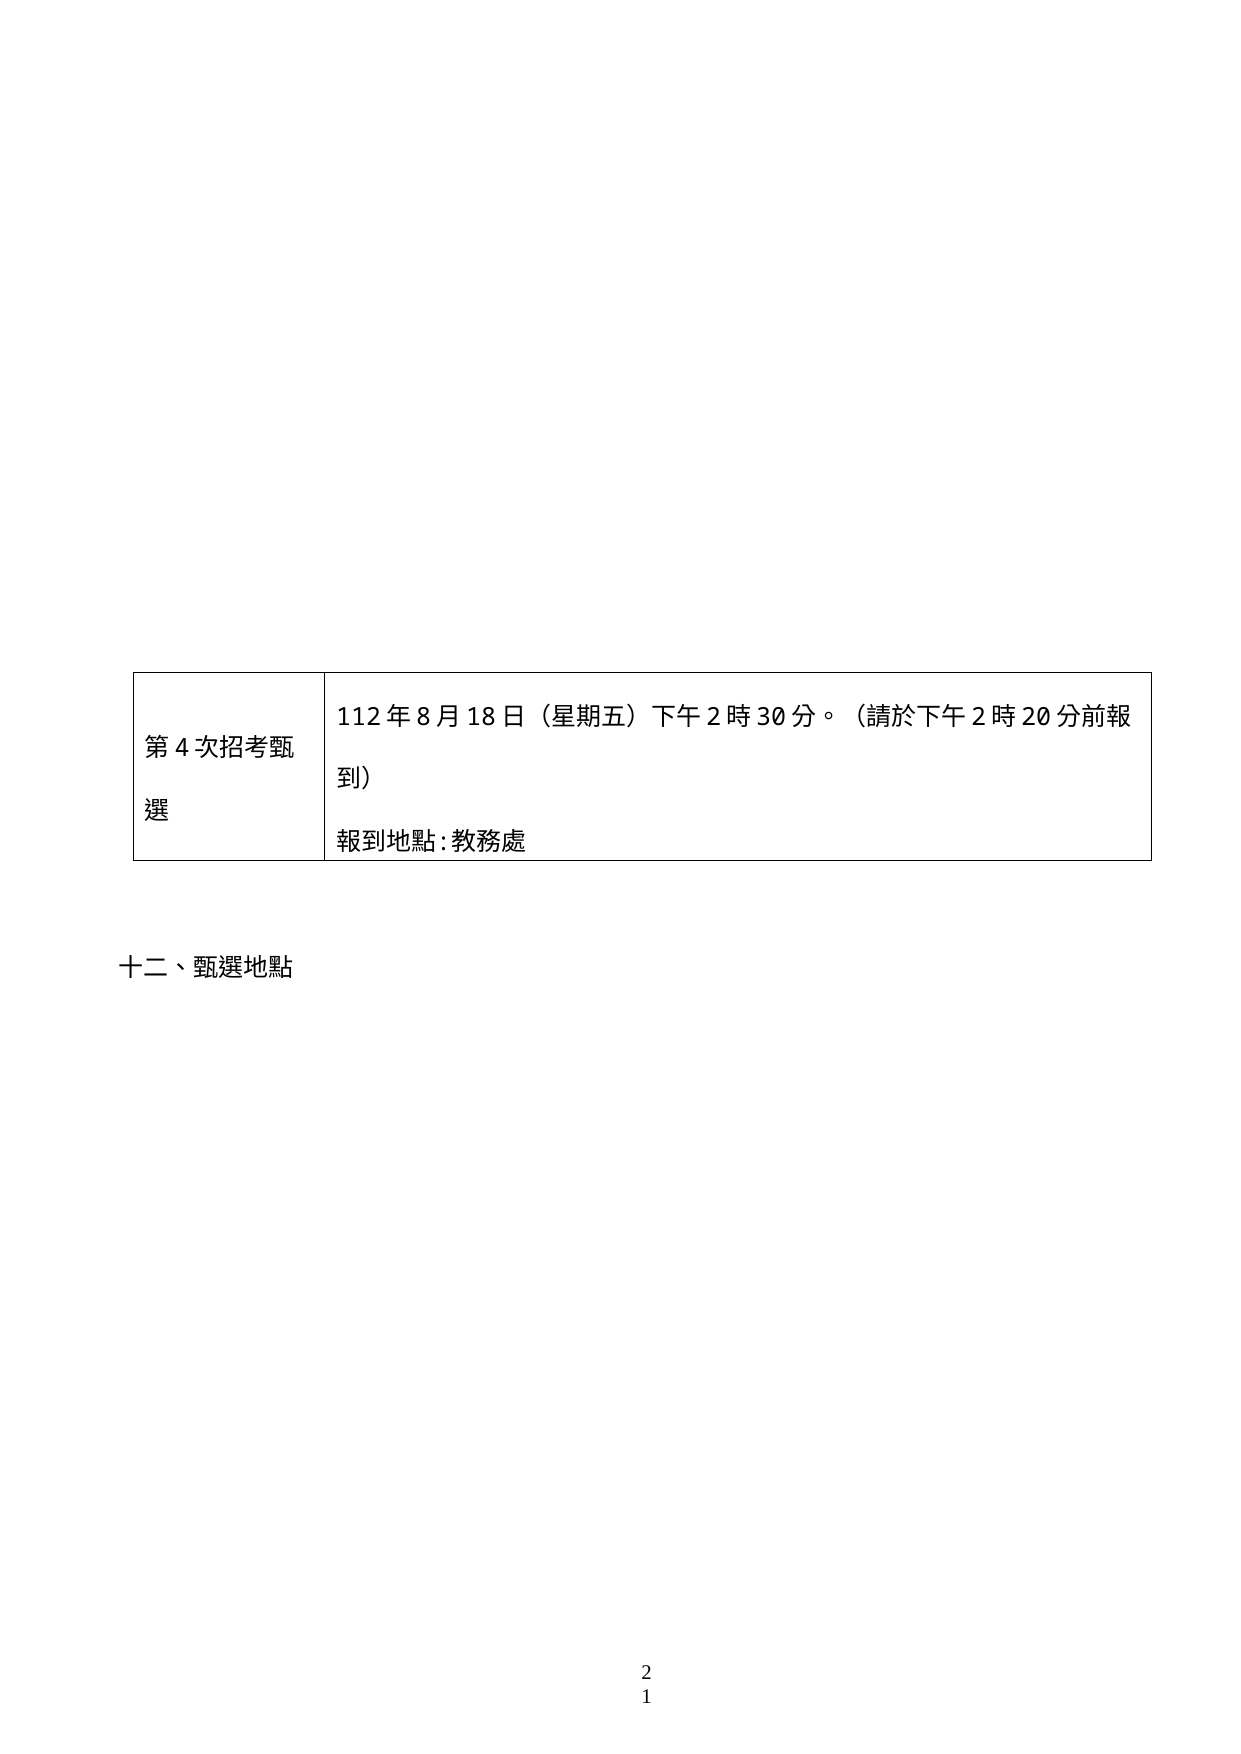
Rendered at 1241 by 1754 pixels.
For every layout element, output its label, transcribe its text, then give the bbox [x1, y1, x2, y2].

text 十二、甄選地點 [118, 924, 1167, 986]
table_cell 第4次招考甄選 [134, 673, 324, 860]
table_cell 112年8月18日（星期五）下午2時30分。（請於下午2時20分前報到） 報到地點:教務處 [325, 673, 1151, 860]
